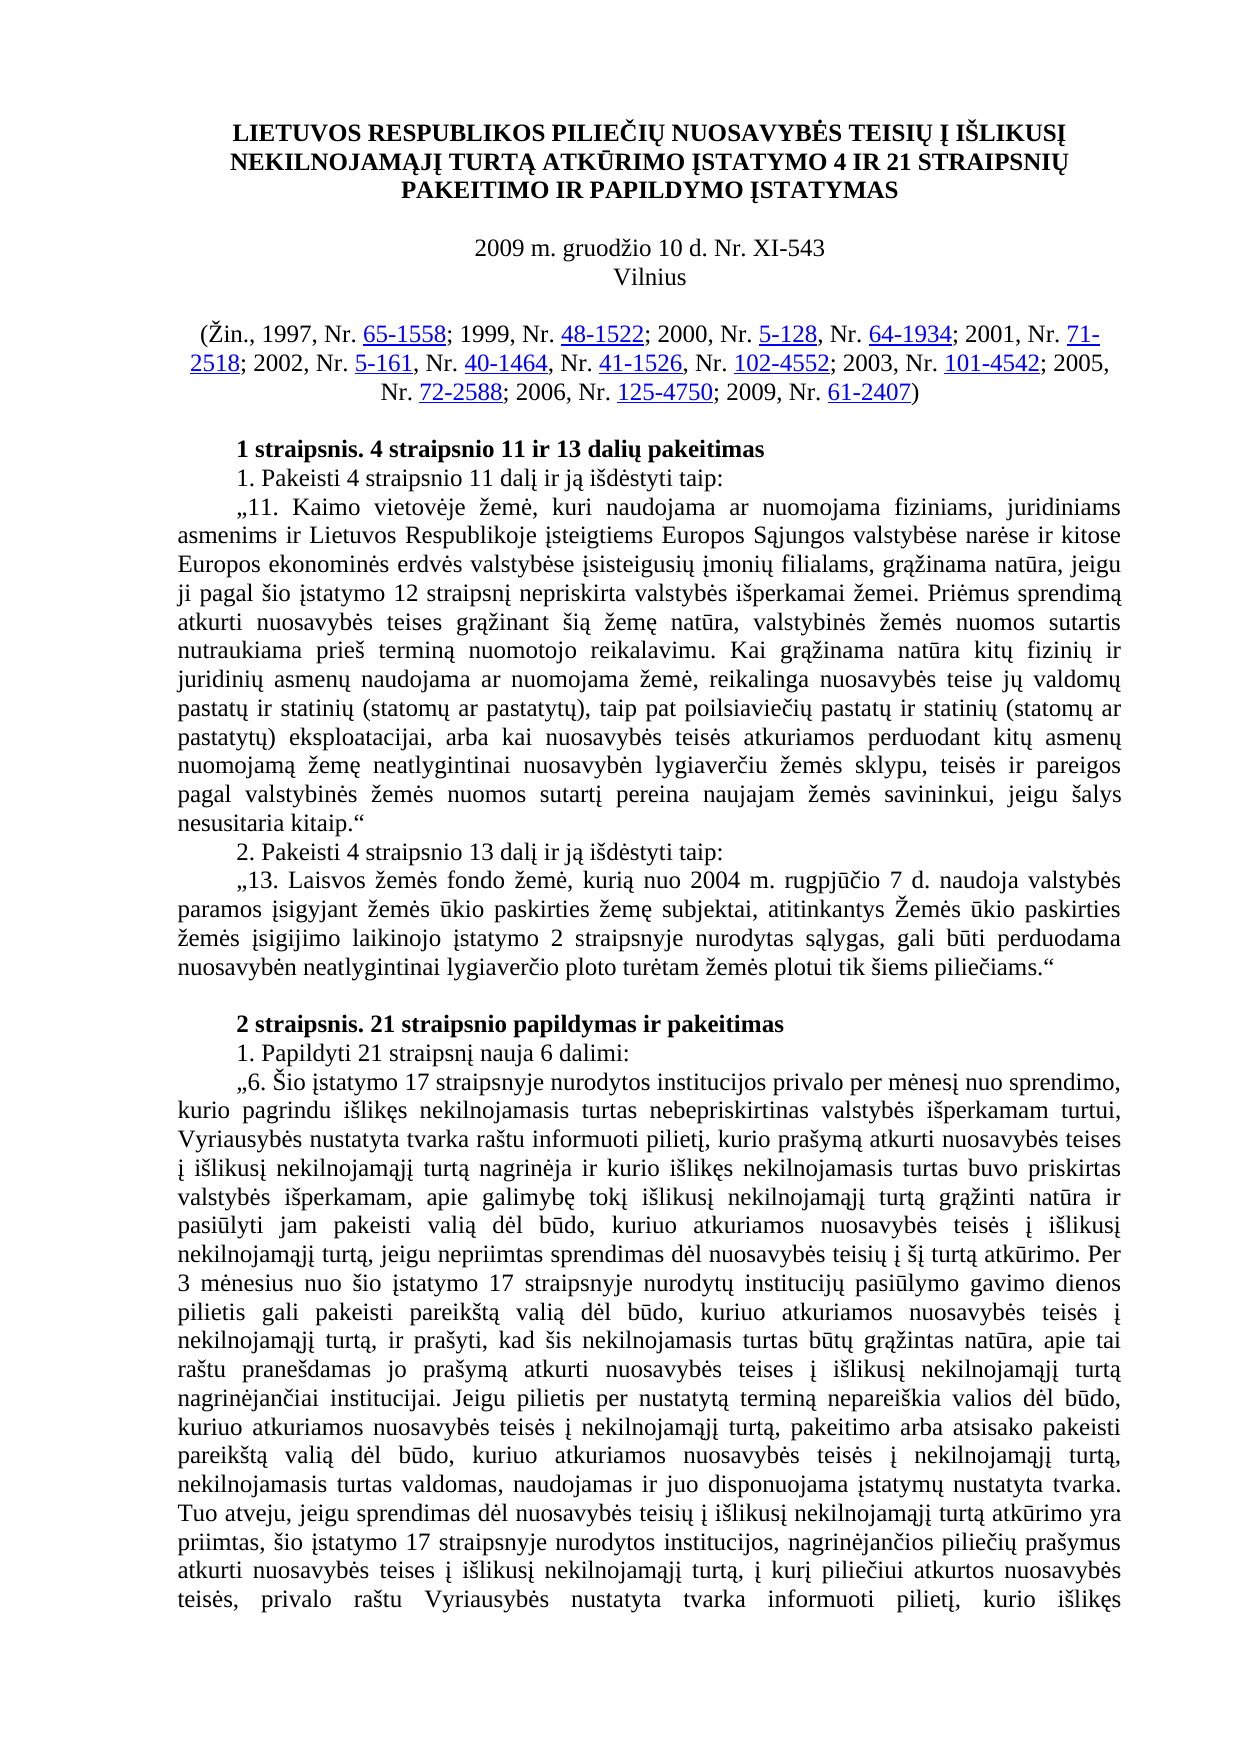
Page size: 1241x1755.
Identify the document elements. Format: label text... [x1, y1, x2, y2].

text 1. Papildyti 21 straipsnį nauja 6 dalimi: [177, 1038, 1122, 1067]
text (Žin., 1997, Nr. 65-1558; 1999, Nr. 48-1522; 2000, Nr. 5-128, Nr. 64-1934; 2001, Nr. 71-2518; 2002, Nr. 5-161, Nr. 40-1464, Nr. 41-1526, Nr. 102-4552; 2003, Nr. 101-4542; 2005, Nr. 72-2588; 2006, Nr. 125-4750; 2009, Nr. 61-2407) [177, 319, 1122, 406]
text Vilnius [177, 262, 1122, 291]
text 2009 m. gruodžio 10 d. Nr. XI-543 [177, 233, 1122, 262]
text LIETUVOS RESPUBLIKOS PILIEČIŲ NUOSAVYBĖS TEISIŲ Į IŠLIKUSĮ NEKILNOJAMĄJĮ TURTĄ ATKŪRIMO ĮSTATYMO 4 IR 21 STRAIPSNIŲ PAKEITIMO IR PAPILDYMO ĮSTATYMAS [177, 118, 1122, 204]
text „13. Laisvos žemės fondo žemė, kurią nuo 2004 m. rugpjūčio 7 d. naudoja valstybės paramos įsigyjant žemės ūkio paskirties žemę subjektai, atitinkantys Žemės ūkio paskirties žemės įsigijimo laikinojo įstatymo 2 straipsnyje nurodytas sąlygas, gali būti perduodama nuosavybėn neatlygintinai lygiaverčio ploto turėtam žemės plotui tik šiems piliečiams.“ [177, 866, 1122, 981]
text „11. Kaimo vietovėje žemė, kuri naudojama ar nuomojama fiziniams, juridiniams asmenims ir Lietuvos Respublikoje įsteigtiems Europos Sąjungos valstybėse narėse ir kitose Europos ekonominės erdvės valstybėse įsisteigusių įmonių filialams, grąžinama natūra, jeigu ji pagal šio įstatymo 12 straipsnį nepriskirta valstybės išperkamai žemei. Priėmus sprendimą atkurti nuosavybės teises grąžinant šią žemę natūra, valstybinės žemės nuomos sutartis nutraukiama prieš terminą nuomotojo reikalavimu. Kai grąžinama natūra kitų fizinių ir juridinių asmenų naudojama ar nuomojama žemė, reikalinga nuosavybės teise jų valdomų pastatų ir statinių (statomų ar pastatytų), taip pat poilsiaviečių pastatų ir statinių (statomų ar pastatytų) eksploatacijai, arba kai nuosavybės teisės atkuriamos perduodant kitų asmenų nuomojamą žemę neatlygintinai nuosavybėn lygiaverčiu žemės sklypu, teisės ir pareigos pagal valstybinės žemės nuomos sutartį pereina naujajam žemės savininkui, jeigu šalys nesusitaria kitaip.“ [177, 492, 1122, 837]
text 1. Pakeisti 4 straipsnio 11 dalį ir ją išdėstyti taip: [177, 463, 1122, 492]
text 2 straipsnis. 21 straipsnio papildymas ir pakeitimas [177, 1009, 1122, 1038]
text „6. Šio įstatymo 17 straipsnyje nurodytos institucijos privalo per mėnesį nuo sprendimo, kurio pagrindu išlikęs nekilnojamasis turtas nebepriskirtinas valstybės išperkamam turtui, Vyriausybės nustatyta tvarka raštu informuoti pilietį, kurio prašymą atkurti nuosavybės teises į išlikusį nekilnojamąjį turtą nagrinėja ir kurio išlikęs nekilnojamasis turtas buvo priskirtas valstybės išperkamam, apie galimybę tokį išlikusį nekilnojamąjį turtą grąžinti natūra ir pasiūlyti jam pakeisti valią dėl būdo, kuriuo atkuriamos nuosavybės teisės į išlikusį nekilnojamąjį turtą, jeigu nepriimtas sprendimas dėl nuosavybės teisių į šį turtą atkūrimo. Per 3 mėnesius nuo šio įstatymo 17 straipsnyje nurodytų institucijų pasiūlymo gavimo dienos pilietis gali pakeisti pareikštą valią dėl būdo, kuriuo atkuriamos nuosavybės teisės į nekilnojamąjį turtą, ir prašyti, kad šis nekilnojamasis turtas būtų grąžintas natūra, apie tai raštu pranešdamas jo prašymą atkurti nuosavybės teises į išlikusį nekilnojamąjį turtą nagrinėjančiai institucijai. Jeigu pilietis per nustatytą terminą nepareiškia valios dėl būdo, kuriuo atkuriamos nuosavybės teisės į nekilnojamąjį turtą, pakeitimo arba atsisako pakeisti pareikštą valią dėl būdo, kuriuo atkuriamos nuosavybės teisės į nekilnojamąjį turtą, nekilnojamasis turtas valdomas, naudojamas ir juo disponuojama įstatymų nustatyta tvarka. Tuo atveju, jeigu sprendimas dėl nuosavybės teisių į išlikusį nekilnojamąjį turtą atkūrimo yra priimtas, šio įstatymo 17 straipsnyje nurodytos institucijos, nagrinėjančios piliečių prašymus atkurti nuosavybės teises į išlikusį nekilnojamąjį turtą, į kurį piliečiui atkurtos nuosavybės teisės, privalo raštu Vyriausybės nustatyta tvarka informuoti pilietį, kurio išlikęs [177, 1067, 1122, 1613]
text 1 straipsnis. 4 straipsnio 11 ir 13 dalių pakeitimas [177, 434, 1122, 463]
text 2. Pakeisti 4 straipsnio 13 dalį ir ją išdėstyti taip: [177, 837, 1122, 866]
